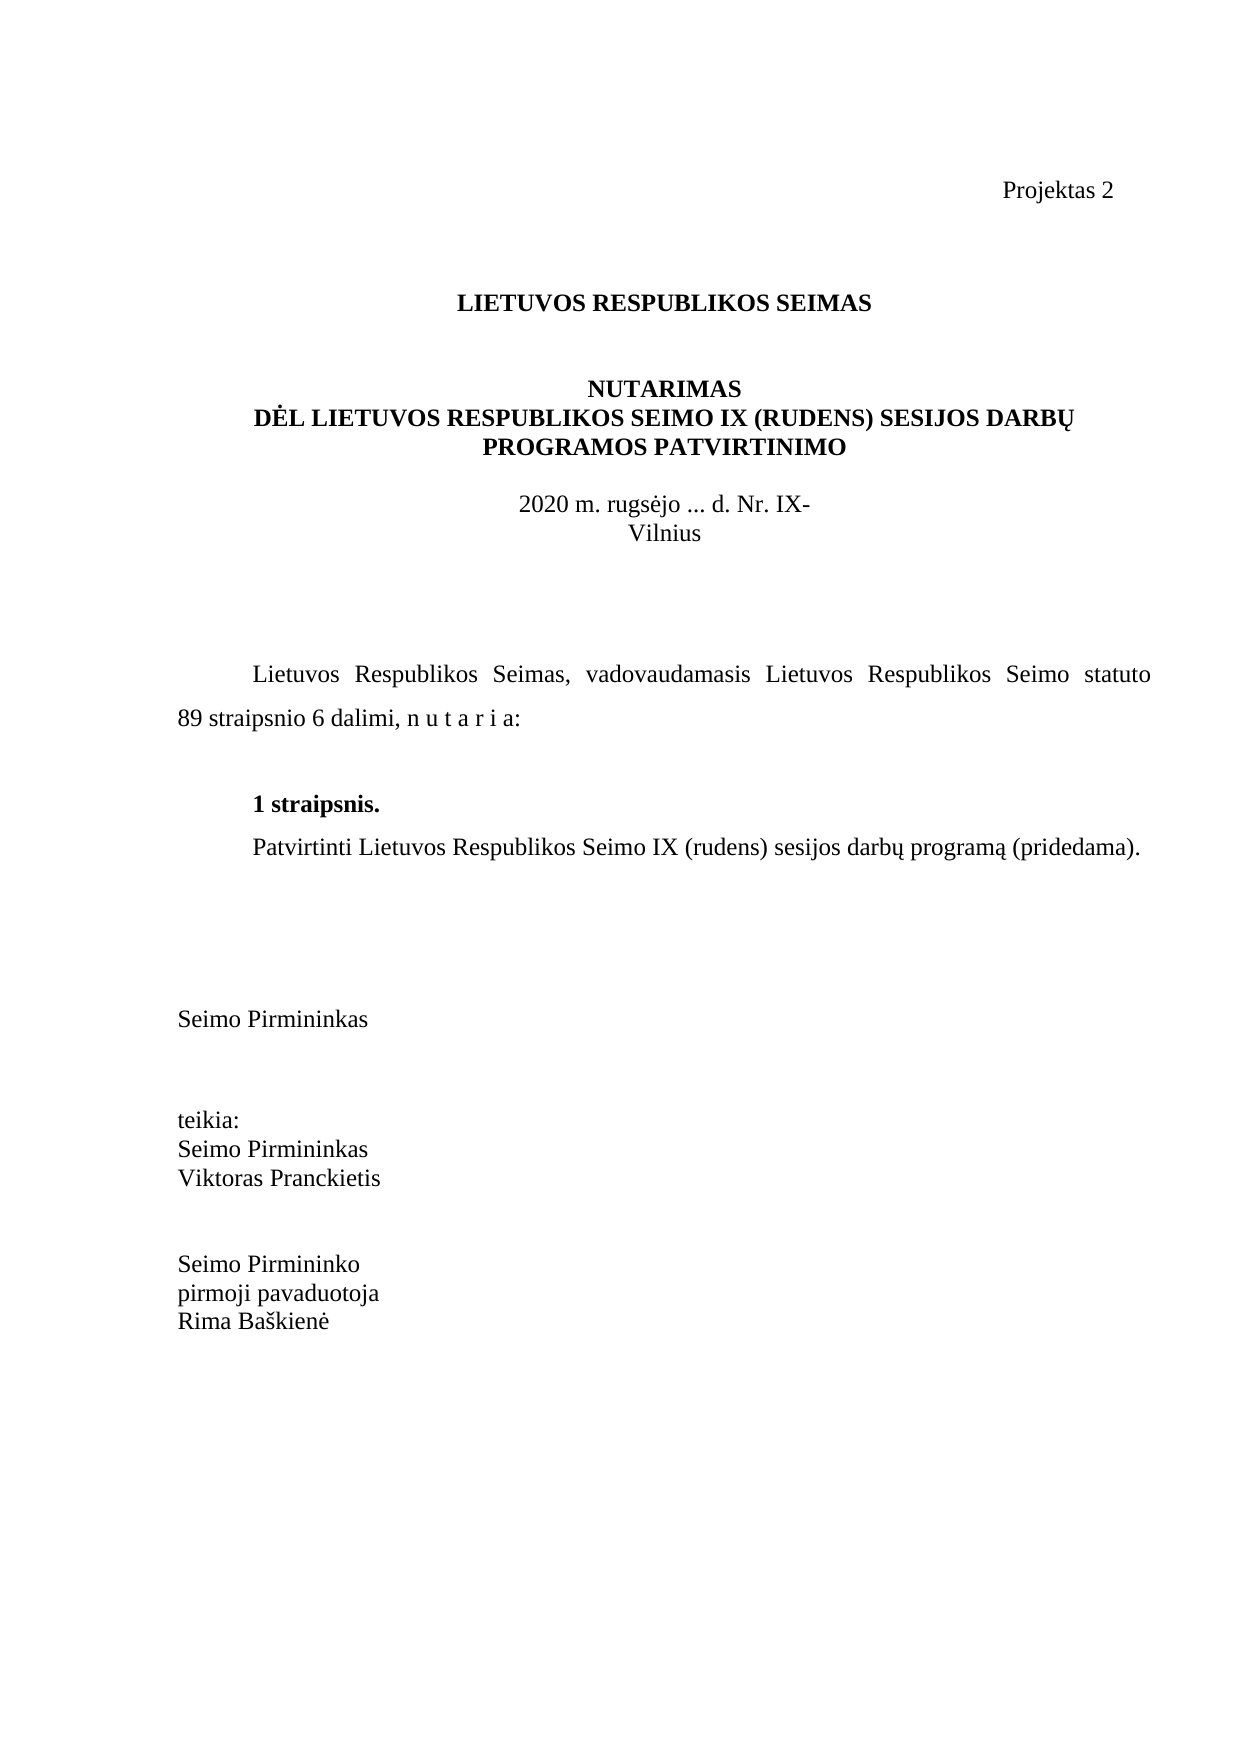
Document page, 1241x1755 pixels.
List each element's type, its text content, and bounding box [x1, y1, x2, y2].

text Seimo Pirmininkas [177, 1004, 1152, 1033]
text Rima Baškienė [177, 1306, 1152, 1335]
text Seimo Pirmininko [177, 1249, 1152, 1278]
text DĖL LIETUVOS RESPUBLIKOS SEIMO IX (RUDENS) SESIJOS DARBŲ PROGRAMOS PATVIRTINIMO [177, 403, 1152, 461]
text 2020 m. rugsėjo ... d. Nr. IX- [177, 489, 1152, 518]
text teikia: [177, 1105, 1152, 1134]
text Vilnius [177, 518, 1152, 547]
text pirmoji pavaduotoja [177, 1278, 1152, 1306]
text 1 straipsnis. [177, 789, 1152, 818]
text Projektas 2 [1002, 176, 1152, 204]
text NUTARIMAS [177, 374, 1152, 403]
text Seimo Pirmininkas [177, 1134, 1152, 1163]
text Lietuvos Respublikos Seimas, vadovaudamasis Lietuvos Respublikos Seimo statuto 89 straipsnio 6 dalimi, n u t a r i a: [177, 659, 1152, 731]
text Viktoras Pranckietis [177, 1163, 1152, 1191]
text Patvirtinti Lietuvos Respublikos Seimo IX (rudens) sesijos darbų programą (pridedama). [177, 832, 1152, 861]
text LIETUVOS RESPUBLIKOS SEIMAS [177, 288, 1152, 317]
